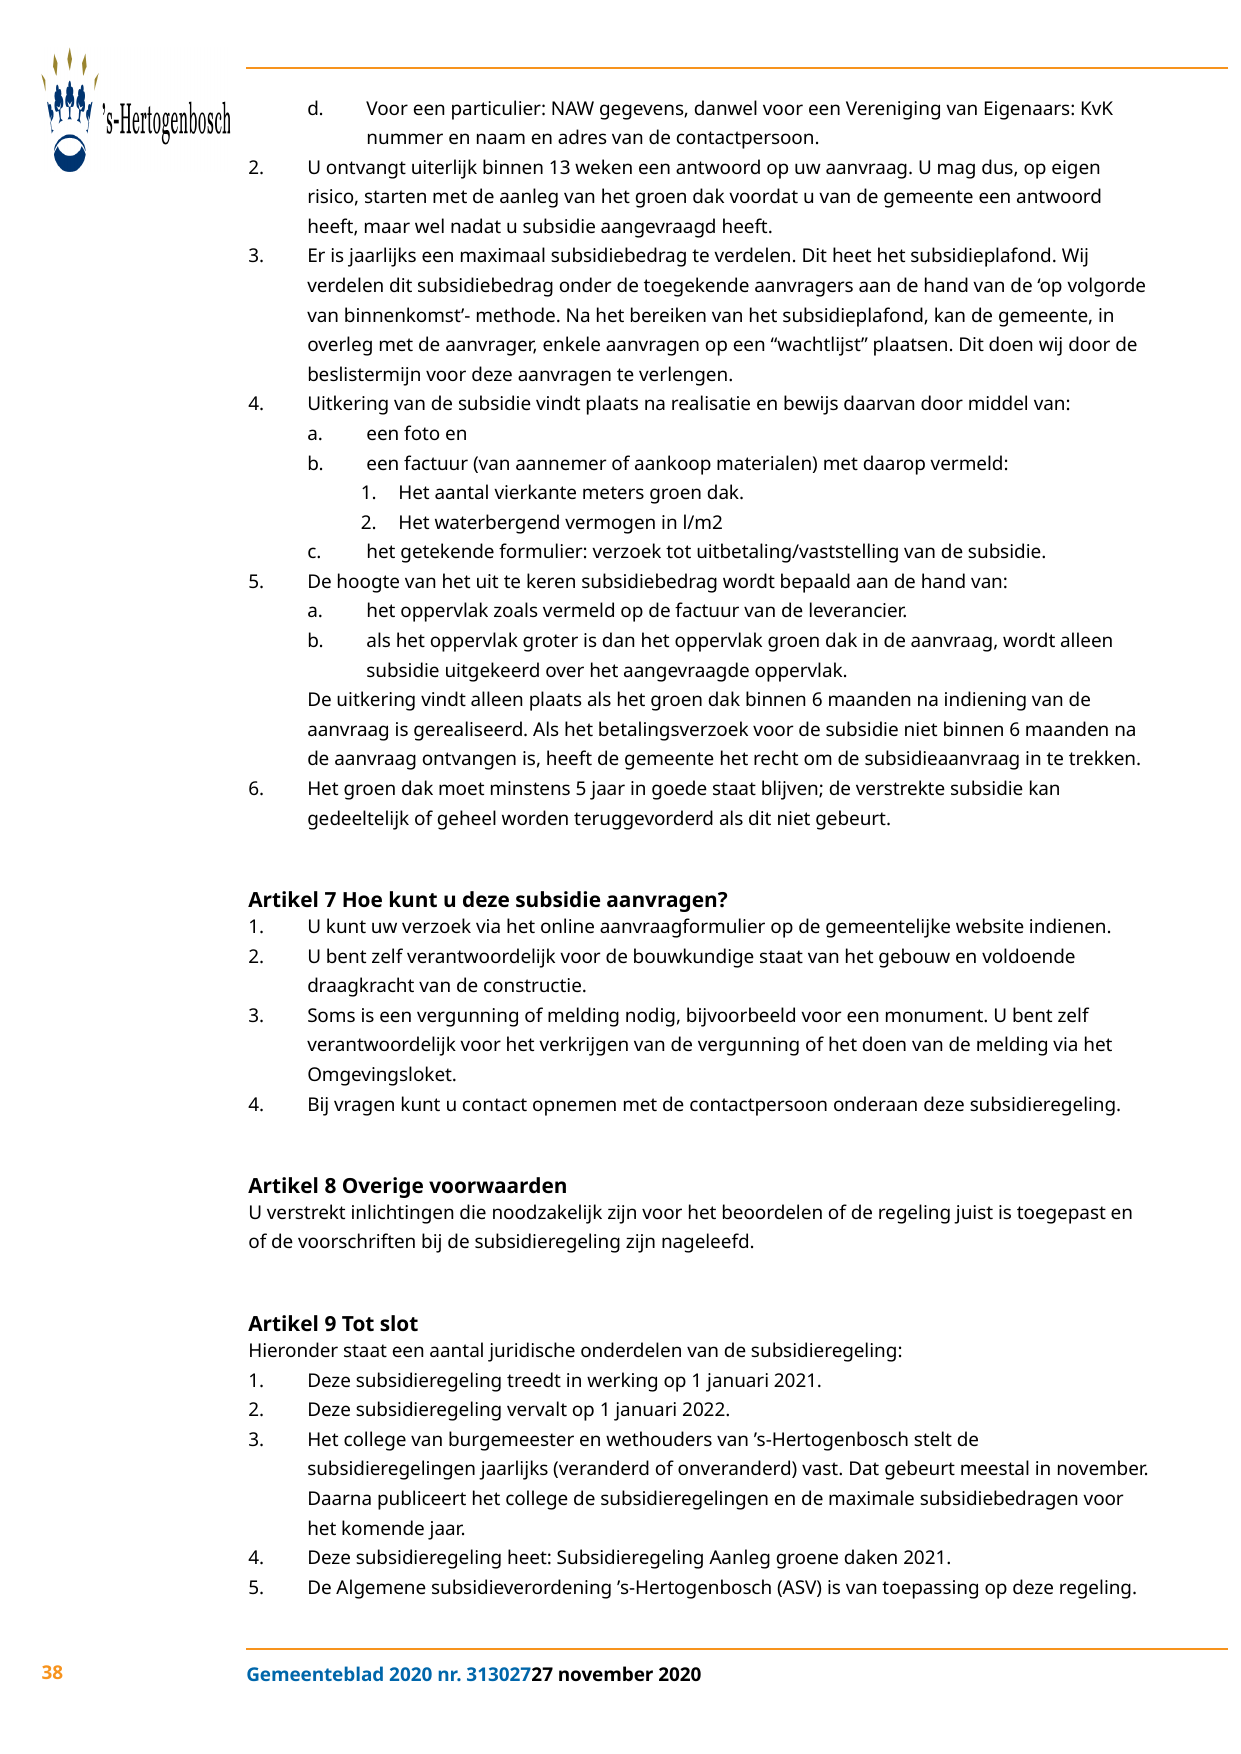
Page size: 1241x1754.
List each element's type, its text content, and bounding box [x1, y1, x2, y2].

list Deze subsidieregeling vervalt op 1 januari 2022. [248, 1396, 1152, 1422]
list U kunt uw verzoek via het online aanvraagformulier op de gemeentelijke website indienen. [248, 913, 1152, 939]
text Hieronder staat een aantal juridische onderdelen van de subsidieregeling: [248, 1337, 1152, 1363]
list U ontvangt uiterlijk binnen 13 weken een antwoord op uw aanvraag. U mag dus, op eigen risico, starten met de aanleg van het groen dak voordat u van de gemeente een antwoord heeft, maar wel nadat u subsidie aangevraagd heeft. [248, 154, 1152, 239]
list het getekende formulier: verzoek tot uitbetaling/vaststelling van de subsidie. [307, 538, 1152, 564]
list Het waterbergend vermogen in l/m2 [361, 509, 1152, 535]
list als het oppervlak groter is dan het oppervlak groen dak in de aanvraag, wordt alleen subsidie uitgekeerd over het aangevraagde oppervlak. [307, 627, 1152, 683]
list een factuur (van aannemer of aankoop materialen) met daarop vermeld: [307, 450, 1152, 476]
list Het college van burgemeester en wethouders van ’s-Hertogenbosch stelt de subsidieregelingen jaarlijks (veranderd of onveranderd) vast. Dat gebeurt meestal in november. Daarna publiceert het college de subsidieregelingen en de maximale subsidiebedragen voor het komende jaar. [248, 1426, 1152, 1540]
list De hoogte van het uit te keren subsidiebedrag wordt bepaald aan de hand van: [248, 568, 1152, 594]
text Artikel 7 Hoe kunt u deze subsidie aanvragen? [248, 885, 1152, 913]
list De uitkering vindt alleen plaats als het groen dak binnen 6 maanden na indiening van de aanvraag is gerealiseerd. Als het betalingsverzoek voor de subsidie niet binnen 6 maanden na de aanvraag ontvangen is, heeft de gemeente het recht om de subsidieaanvraag in te trekken. [248, 686, 1152, 771]
list Deze subsidieregeling heet: Subsidieregeling Aanleg groene daken 2021. [248, 1544, 1152, 1570]
list Het aantal vierkante meters groen dak. [361, 479, 1152, 505]
list De Algemene subsidieverordening ’s-Hertogenbosch (ASV) is van toepassing op deze regeling. [248, 1574, 1152, 1599]
list Er is jaarlijks een maximaal subsidiebedrag te verdelen. Dit heet het subsidieplafond. Wij verdelen dit subsidiebedrag onder de toegekende aanvragers aan de hand van de ‘op volgorde van binnenkomst’- methode. Na het bereiken van het subsidieplafond, kan de gemeente, in overleg met de aanvrager, enkele aanvragen op een “wachtlijst” plaatsen. Dit doen wij door de beslistermijn voor deze aanvragen te verlengen. [248, 243, 1152, 387]
list een foto en [307, 420, 1152, 446]
list Uitkering van de subsidie vindt plaats na realisatie en bewijs daarvan door middel van: [248, 391, 1152, 416]
list Bij vragen kunt u contact opnemen met de contactpersoon onderaan deze subsidieregeling. [248, 1091, 1152, 1116]
list het oppervlak zoals vermeld op de factuur van de leverancier. [307, 598, 1152, 623]
list U bent zelf verantwoordelijk voor de bouwkundige staat van het gebouw en voldoende draagkracht van de constructie. [248, 943, 1152, 998]
list Deze subsidieregeling treedt in werking op 1 januari 2021. [248, 1367, 1152, 1392]
text U verstrekt inlichtingen die noodzakelijk zijn voor het beoordelen of de regeling juist is toegepast en of de voorschriften bij de subsidieregeling zijn nageleefd. [248, 1199, 1152, 1254]
text Artikel 8 Overige voorwaarden [248, 1171, 1152, 1199]
list Voor een particulier: NAW gegevens, danwel voor een Vereniging van Eigenaars: KvK nummer en naam en adres van de contactpersoon. [307, 95, 1152, 150]
text Artikel 9 Tot slot [248, 1309, 1152, 1337]
picture [41, 47, 231, 172]
list Het groen dak moet minstens 5 jaar in goede staat blijven; de verstrekte subsidie kan gedeeltelijk of geheel worden teruggevorderd als dit niet gebeurt. [248, 775, 1152, 831]
list Soms is een vergunning of melding nodig, bijvoorbeeld voor een monument. U bent zelf verantwoordelijk voor het verkrijgen van de vergunning of het doen van de melding via het Omgevingsloket. [248, 1002, 1152, 1087]
